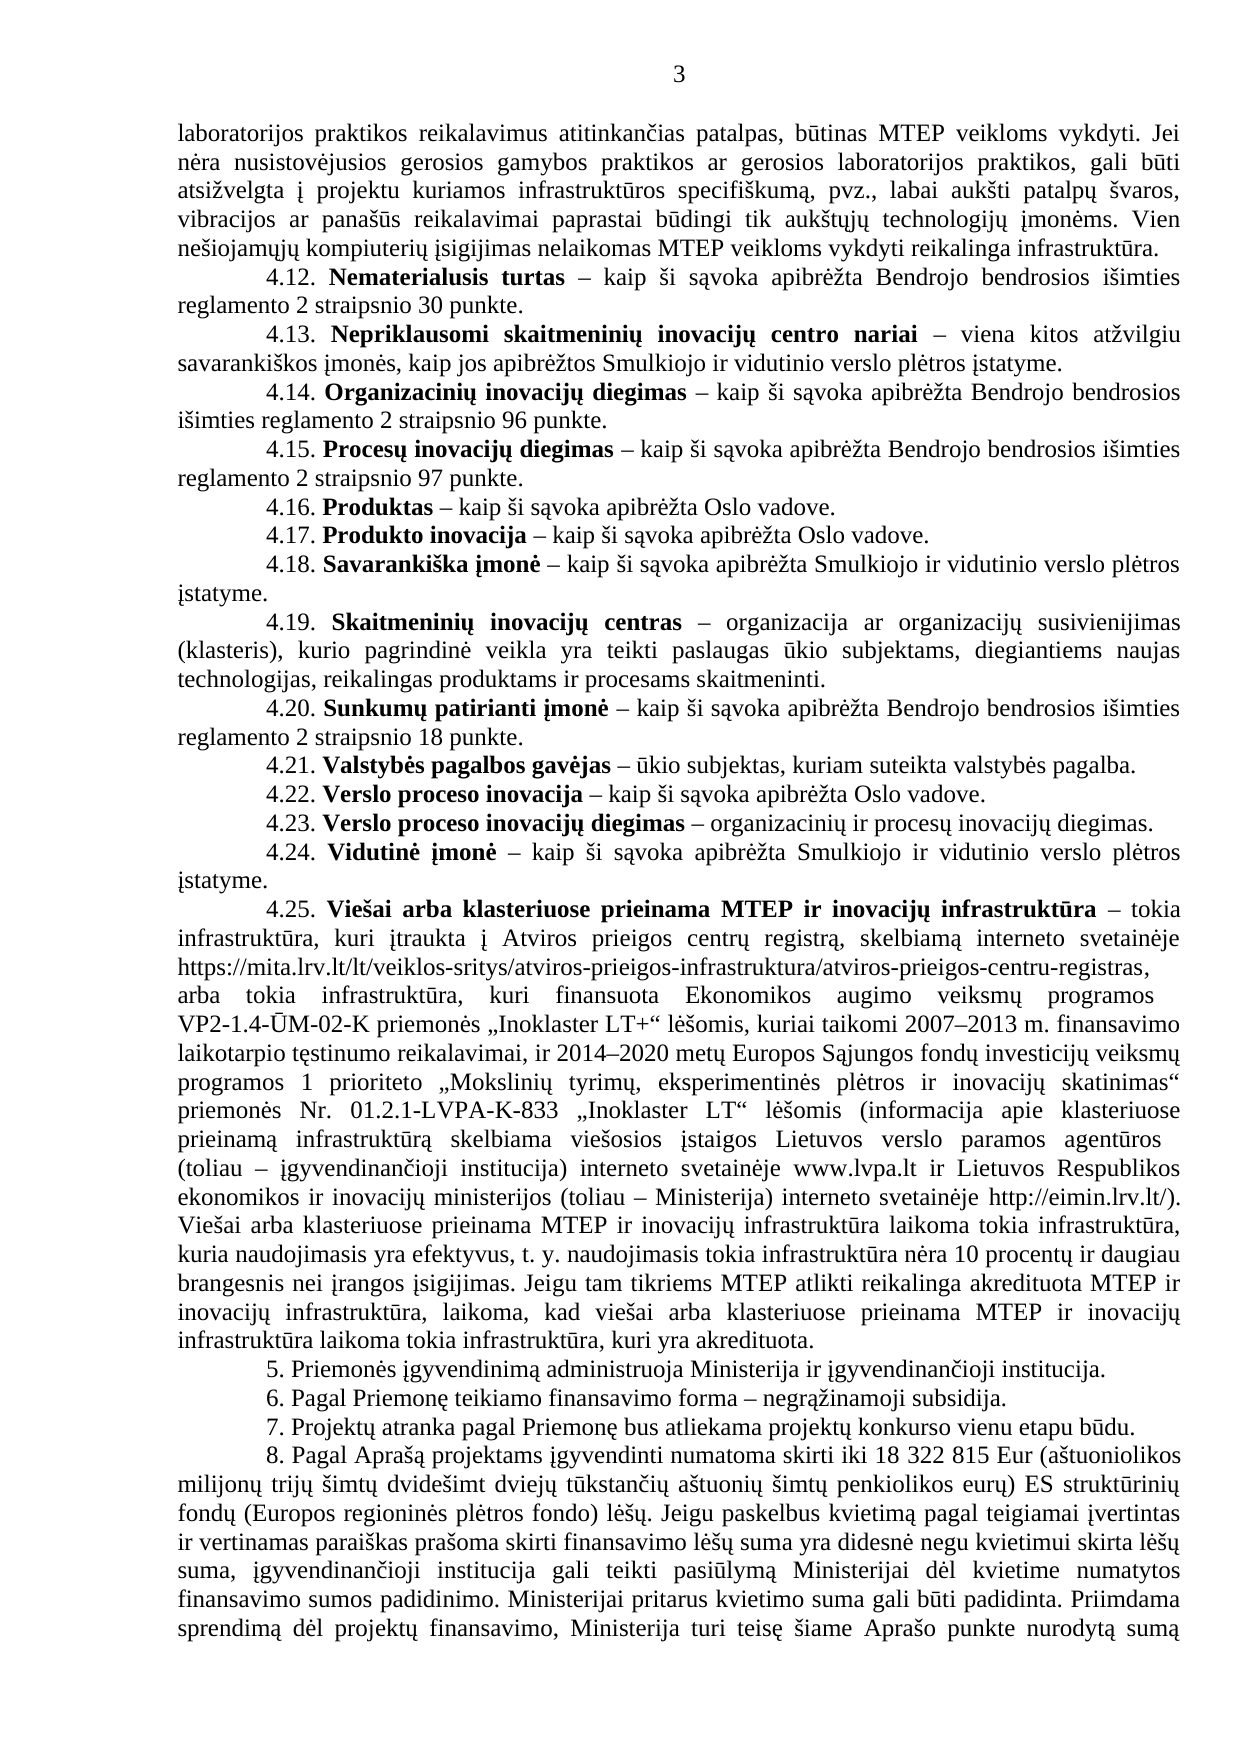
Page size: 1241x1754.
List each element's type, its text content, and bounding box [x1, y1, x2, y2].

text 4.13. Nepriklausomi skaitmeninių inovacijų centro nariai – viena kitos atžvilgiu savarankiškos įmonės, kaip jos apibrėžtos Smulkiojo ir vidutinio verslo plėtros įstatyme. [177, 319, 1181, 377]
text 4.12. Nematerialusis turtas – kaip ši sąvoka apibrėžta Bendrojo bendrosios išimties reglamento 2 straipsnio 30 punkte. [177, 262, 1181, 319]
text 4.19. Skaitmeninių inovacijų centras – organizacija ar organizacijų susivienijimas (klasteris), kurio pagrindinė veikla yra teikti paslaugas ūkio subjektams, diegiantiems naujas technologijas, reikalingas produktams ir procesams skaitmeninti. [177, 607, 1181, 693]
text 4.25. Viešai arba klasteriuose prieinama MTEP ir inovacijų infrastruktūra – tokia infrastruktūra, kuri įtraukta į Atviros prieigos centrų registrą, skelbiamą interneto svetainėje https://mita.lrv.lt/lt/veiklos-sritys/atviros-prieigos-infrastruktura/atviros-prieigos-centru-registras, arba tokia infrastruktūra, kuri finansuota Ekonomikos augimo veiksmų programos VP2-1.4-ŪM-02-K priemonės „Inoklaster LT+“ lėšomis, kuriai taikomi 2007–2013 m. finansavimo laikotarpio tęstinumo reikalavimai, ir 2014–2020 metų Europos Sąjungos fondų investicijų veiksmų programos 1 prioriteto „Mokslinių tyrimų, eksperimentinės plėtros ir inovacijų skatinimas“ priemonės Nr. 01.2.1-LVPA-K-833 „Inoklaster LT“ lėšomis (informacija apie klasteriuose prieinamą infrastruktūrą skelbiama viešosios įstaigos Lietuvos verslo paramos agentūros (toliau – įgyvendinančioji institucija) interneto svetainėje www.lvpa.lt ir Lietuvos Respublikos ekonomikos ir inovacijų ministerijos (toliau – Ministerija) interneto svetainėje http://eimin.lrv.lt/). Viešai arba klasteriuose prieinama MTEP ir inovacijų infrastruktūra laikoma tokia infrastruktūra, kuria naudojimasis yra efektyvus, t. y. naudojimasis tokia infrastruktūra nėra 10 procentų ir daugiau brangesnis nei įrangos įsigijimas. Jeigu tam tikriems MTEP atlikti reikalinga akredituota MTEP ir inovacijų infrastruktūra, laikoma, kad viešai arba klasteriuose prieinama MTEP ir inovacijų infrastruktūra laikoma tokia infrastruktūra, kuri yra akredituota. [177, 894, 1181, 1354]
text 4.18. Savarankiška įmonė – kaip ši sąvoka apibrėžta Smulkiojo ir vidutinio verslo plėtros įstatyme. [177, 549, 1181, 607]
text 4.22. Verslo proceso inovacija – kaip ši sąvoka apibrėžta Oslo vadove. [177, 779, 1181, 808]
text 4.24. Vidutinė įmonė – kaip ši sąvoka apibrėžta Smulkiojo ir vidutinio verslo plėtros įstatyme. [177, 837, 1181, 894]
text 6. Pagal Priemonę teikiamo finansavimo forma – negrąžinamoji subsidija. [177, 1383, 1181, 1412]
text 4.14. Organizacinių inovacijų diegimas – kaip ši sąvoka apibrėžta Bendrojo bendrosios išimties reglamento 2 straipsnio 96 punkte. [177, 377, 1181, 434]
text 4.20. Sunkumų patirianti įmonė – kaip ši sąvoka apibrėžta Bendrojo bendrosios išimties reglamento 2 straipsnio 18 punkte. [177, 693, 1181, 751]
text 4.15. Procesų inovacijų diegimas – kaip ši sąvoka apibrėžta Bendrojo bendrosios išimties reglamento 2 straipsnio 97 punkte. [177, 434, 1181, 492]
text 7. Projektų atranka pagal Priemonę bus atliekama projektų konkurso vienu etapu būdu. [177, 1412, 1181, 1441]
text 5. Priemonės įgyvendinimą administruoja Ministerija ir įgyvendinančioji institucija. [177, 1354, 1181, 1383]
text 8. Pagal Aprašą projektams įgyvendinti numatoma skirti iki 18 322 815 Eur (aštuoniolikos milijonų trijų šimtų dvidešimt dviejų tūkstančių aštuonių šimtų penkiolikos eurų) ES struktūrinių fondų (Europos regioninės plėtros fondo) lėšų. Jeigu paskelbus kvietimą pagal teigiamai įvertintas ir vertinamas paraiškas prašoma skirti finansavimo lėšų suma yra didesnė negu kvietimui skirta lėšų suma, įgyvendinančioji institucija gali teikti pasiūlymą Ministerijai dėl kvietime numatytos finansavimo sumos padidinimo. Ministerijai pritarus kvietimo suma gali būti padidinta. Priimdama sprendimą dėl projektų finansavimo, Ministerija turi teisę šiame Aprašo punkte nurodytą sumą [177, 1441, 1181, 1642]
text 4.17. Produkto inovacija – kaip ši sąvoka apibrėžta Oslo vadove. [177, 521, 1181, 549]
text 4.16. Produktas – kaip ši sąvoka apibrėžta Oslo vadove. [177, 492, 1181, 521]
text 4.21. Valstybės pagalbos gavėjas – ūkio subjektas, kuriam suteikta valstybės pagalba. [177, 751, 1181, 779]
text 4.23. Verslo proceso inovacijų diegimas – organizacinių ir procesų inovacijų diegimas. [177, 808, 1181, 837]
text laboratorijos praktikos reikalavimus atitinkančias patalpas, būtinas MTEP veikloms vykdyti. Jei nėra nusistovėjusios gerosios gamybos praktikos ar gerosios laboratorijos praktikos, gali būti atsižvelgta į projektu kuriamos infrastruktūros specifiškumą, pvz., labai aukšti patalpų švaros, vibracijos ar panašūs reikalavimai paprastai būdingi tik aukštųjų technologijų įmonėms. Vien nešiojamųjų kompiuterių įsigijimas nelaikomas MTEP veikloms vykdyti reikalinga infrastruktūra. [177, 118, 1181, 262]
